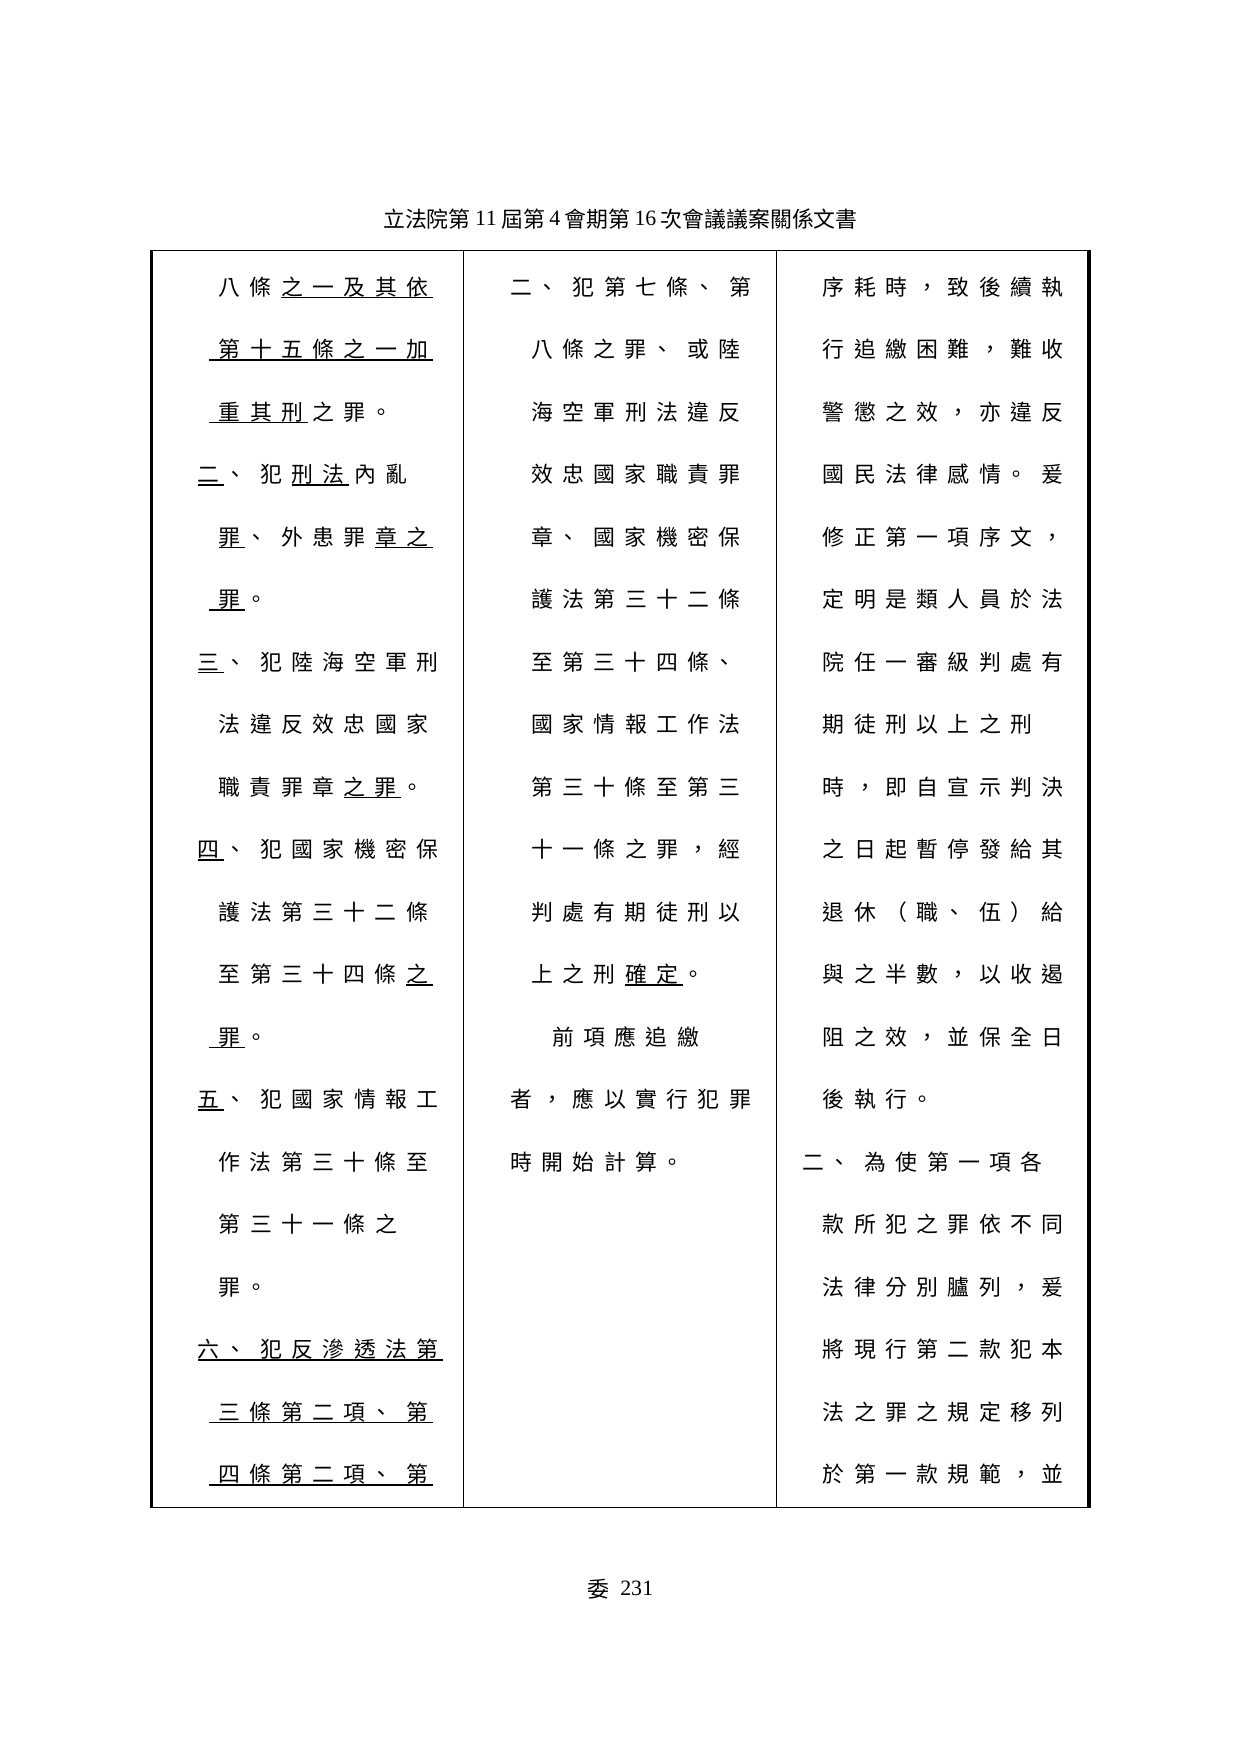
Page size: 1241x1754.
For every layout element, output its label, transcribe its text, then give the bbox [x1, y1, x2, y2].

table_cell 二、犯第七條、第八條之罪、或陸海空軍刑法違反效忠國家職責罪章、國家機密保護法第三十二條至第三十四條、國家情報工作法第三十條至第三十一條之罪，經判處有期徒刑以上之刑確定。 前項應追繳者，應以實行犯罪時開始計算。 [464, 251, 776, 1507]
table_cell 序耗時，致後續執行追繳困難，難收警懲之效，亦違反國民法律感情。爰修正第一項序文，定明是類人員於法院任一審級判處有期徒刑以上之刑時，即自宣示判決之日起暫停發給其退休（職、伍）給與之半數，以收遏阻之效，並保全日後執行。 二、為使第一項各款所犯之罪依不同法律分別臚列，爰將現行第二款犯本法之罪之規定移列於第一款規範，並 [777, 251, 1087, 1507]
table_cell 八條之一及其依第十五條之一加重其刑之罪。 二、犯刑法內亂罪、外患罪章之罪。 三、犯陸海空軍刑法違反效忠國家職責罪章之罪。 四、犯國家機密保護法第三十二條至第三十四條之罪。 五、犯國家情報工作法第三十條至第三十一條之罪。 六、犯反滲透法第三條第二項、第四條第二項、第 [153, 251, 463, 1507]
